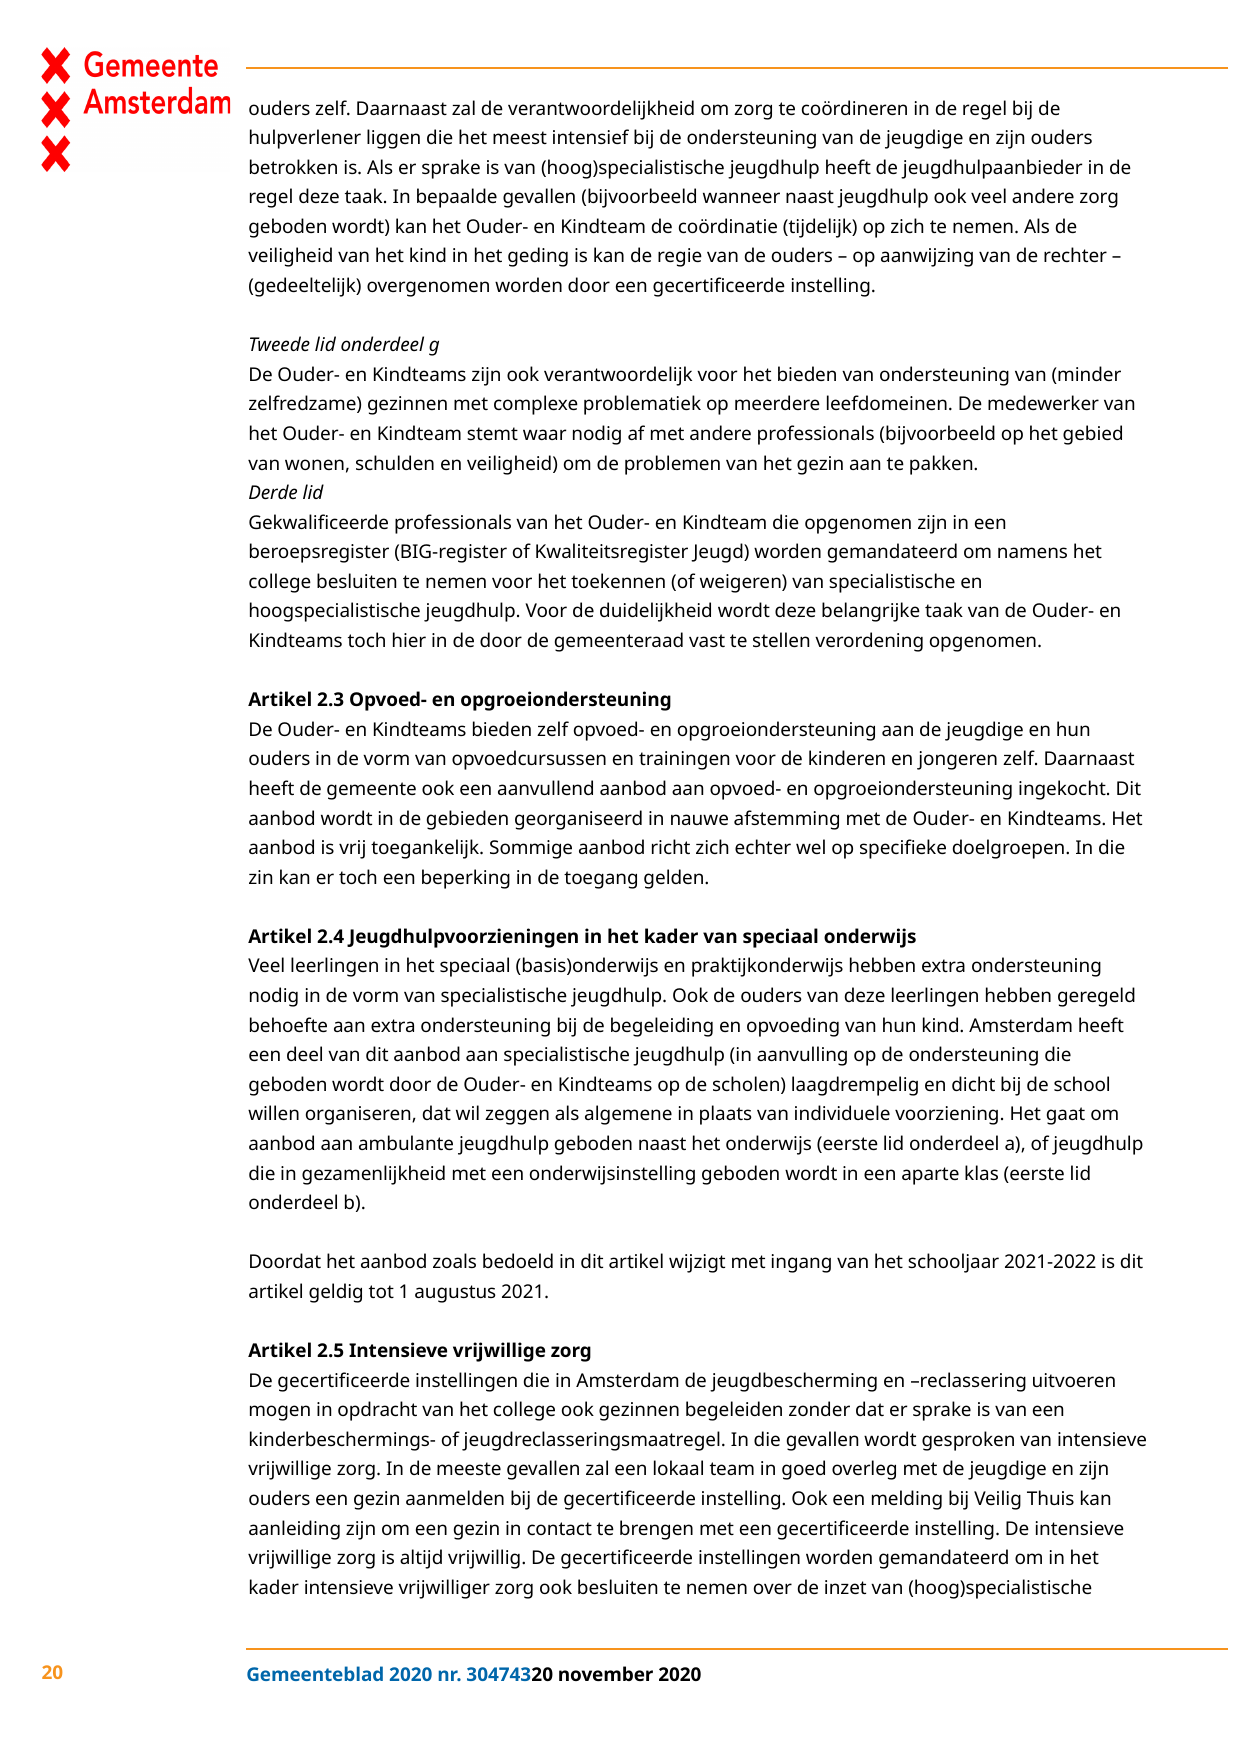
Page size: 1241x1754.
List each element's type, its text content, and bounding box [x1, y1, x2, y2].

text Doordat het aanbod zoals bedoeld in dit artikel wijzigt met ingang van het schooljaar 2021-2022 is dit artikel geldig tot 1 augustus 2021. [248, 1248, 1152, 1304]
text Artikel 2.5 Intensieve vrijwillige zorg [248, 1337, 1152, 1363]
text Artikel 2.3 Opvoed- en opgroeiondersteuning [248, 686, 1152, 712]
text ouders zelf. Daarnaast zal de verantwoordelijkheid om zorg te coördineren in de regel bij de hulpverlener liggen die het meest intensief bij de ondersteuning van de jeugdige en zijn ouders betrokken is. Als er sprake is van (hoog)specialistische jeugdhulp heeft de jeugdhulpaanbieder in de regel deze taak. In bepaalde gevallen (bijvoorbeeld wanneer naast jeugdhulp ook veel andere zorg geboden wordt) kan het Ouder- en Kindteam de coördinatie (tijdelijk) op zich te nemen. Als de veiligheid van het kind in het geding is kan de regie van de ouders – op aanwijzing van de rechter – (gedeeltelijk) overgenomen worden door een gecertificeerde instelling. [248, 95, 1152, 298]
picture [41, 47, 231, 172]
text De Ouder- en Kindteams bieden zelf opvoed- en opgroeiondersteuning aan de jeugdige en hun ouders in de vorm van opvoedcursussen en trainingen voor de kinderen en jongeren zelf. Daarnaast heeft de gemeente ook een aanvullend aanbod aan opvoed- en opgroeiondersteuning ingekocht. Dit aanbod wordt in de gebieden georganiseerd in nauwe afstemming met de Ouder- en Kindteams. Het aanbod is vrij toegankelijk. Sommige aanbod richt zich echter wel op specifieke doelgroepen. In die zin kan er toch een beperking in de toegang gelden. [248, 716, 1152, 890]
text Veel leerlingen in het speciaal (basis)onderwijs en praktijkonderwijs hebben extra ondersteuning nodig in de vorm van specialistische jeugdhulp. Ook de ouders van deze leerlingen hebben geregeld behoefte aan extra ondersteuning bij de begeleiding en opvoeding van hun kind. Amsterdam heeft een deel van dit aanbod aan specialistische jeugdhulp (in aanvulling op de ondersteuning die geboden wordt door de Ouder- en Kindteams op de scholen) laagdrempelig en dicht bij de school willen organiseren, dat wil zeggen als algemene in plaats van individuele voorziening. Het gaat om aanbod aan ambulante jeugdhulp geboden naast het onderwijs (eerste lid onderdeel a), of jeugdhulp die in gezamenlijkheid met een onderwijsinstelling geboden wordt in een aparte klas (eerste lid onderdeel b). [248, 953, 1152, 1215]
text Tweede lid onderdeel g [248, 331, 1152, 357]
text De gecertificeerde instellingen die in Amsterdam de jeugdbescherming en –reclassering uitvoeren mogen in opdracht van het college ook gezinnen begeleiden zonder dat er sprake is van een kinderbeschermings- of jeugdreclasseringsmaatregel. In die gevallen wordt gesproken van intensieve vrijwillige zorg. In de meeste gevallen zal een lokaal team in goed overleg met de jeugdige en zijn ouders een gezin aanmelden bij de gecertificeerde instelling. Ook een melding bij Veilig Thuis kan aanleiding zijn om een gezin in contact te brengen met een gecertificeerde instelling. De intensieve vrijwillige zorg is altijd vrijwillig. De gecertificeerde instellingen worden gemandateerd om in het kader intensieve vrijwilliger zorg ook besluiten te nemen over de inzet van (hoog)specialistische [248, 1367, 1152, 1600]
text De Ouder- en Kindteams zijn ook verantwoordelijk voor het bieden van ondersteuning van (minder zelfredzame) gezinnen met complexe problematiek op meerdere leefdomeinen. De medewerker van het Ouder- en Kindteam stemt waar nodig af met andere professionals (bijvoorbeeld op het gebied van wonen, schulden en veiligheid) om de problemen van het gezin aan te pakken. [248, 361, 1152, 476]
text Derde lid [248, 479, 1152, 505]
text Artikel 2.4 Jeugdhulpvoorzieningen in het kader van speciaal onderwijs [248, 923, 1152, 949]
text Gekwalificeerde professionals van het Ouder- en Kindteam die opgenomen zijn in een beroepsregister (BIG-register of Kwaliteitsregister Jeugd) worden gemandateerd om namens het college besluiten te nemen voor het toekennen (of weigeren) van specialistische en hoogspecialistische jeugdhulp. Voor de duidelijkheid wordt deze belangrijke taak van de Ouder- en Kindteams toch hier in de door de gemeenteraad vast te stellen verordening opgenomen. [248, 509, 1152, 653]
